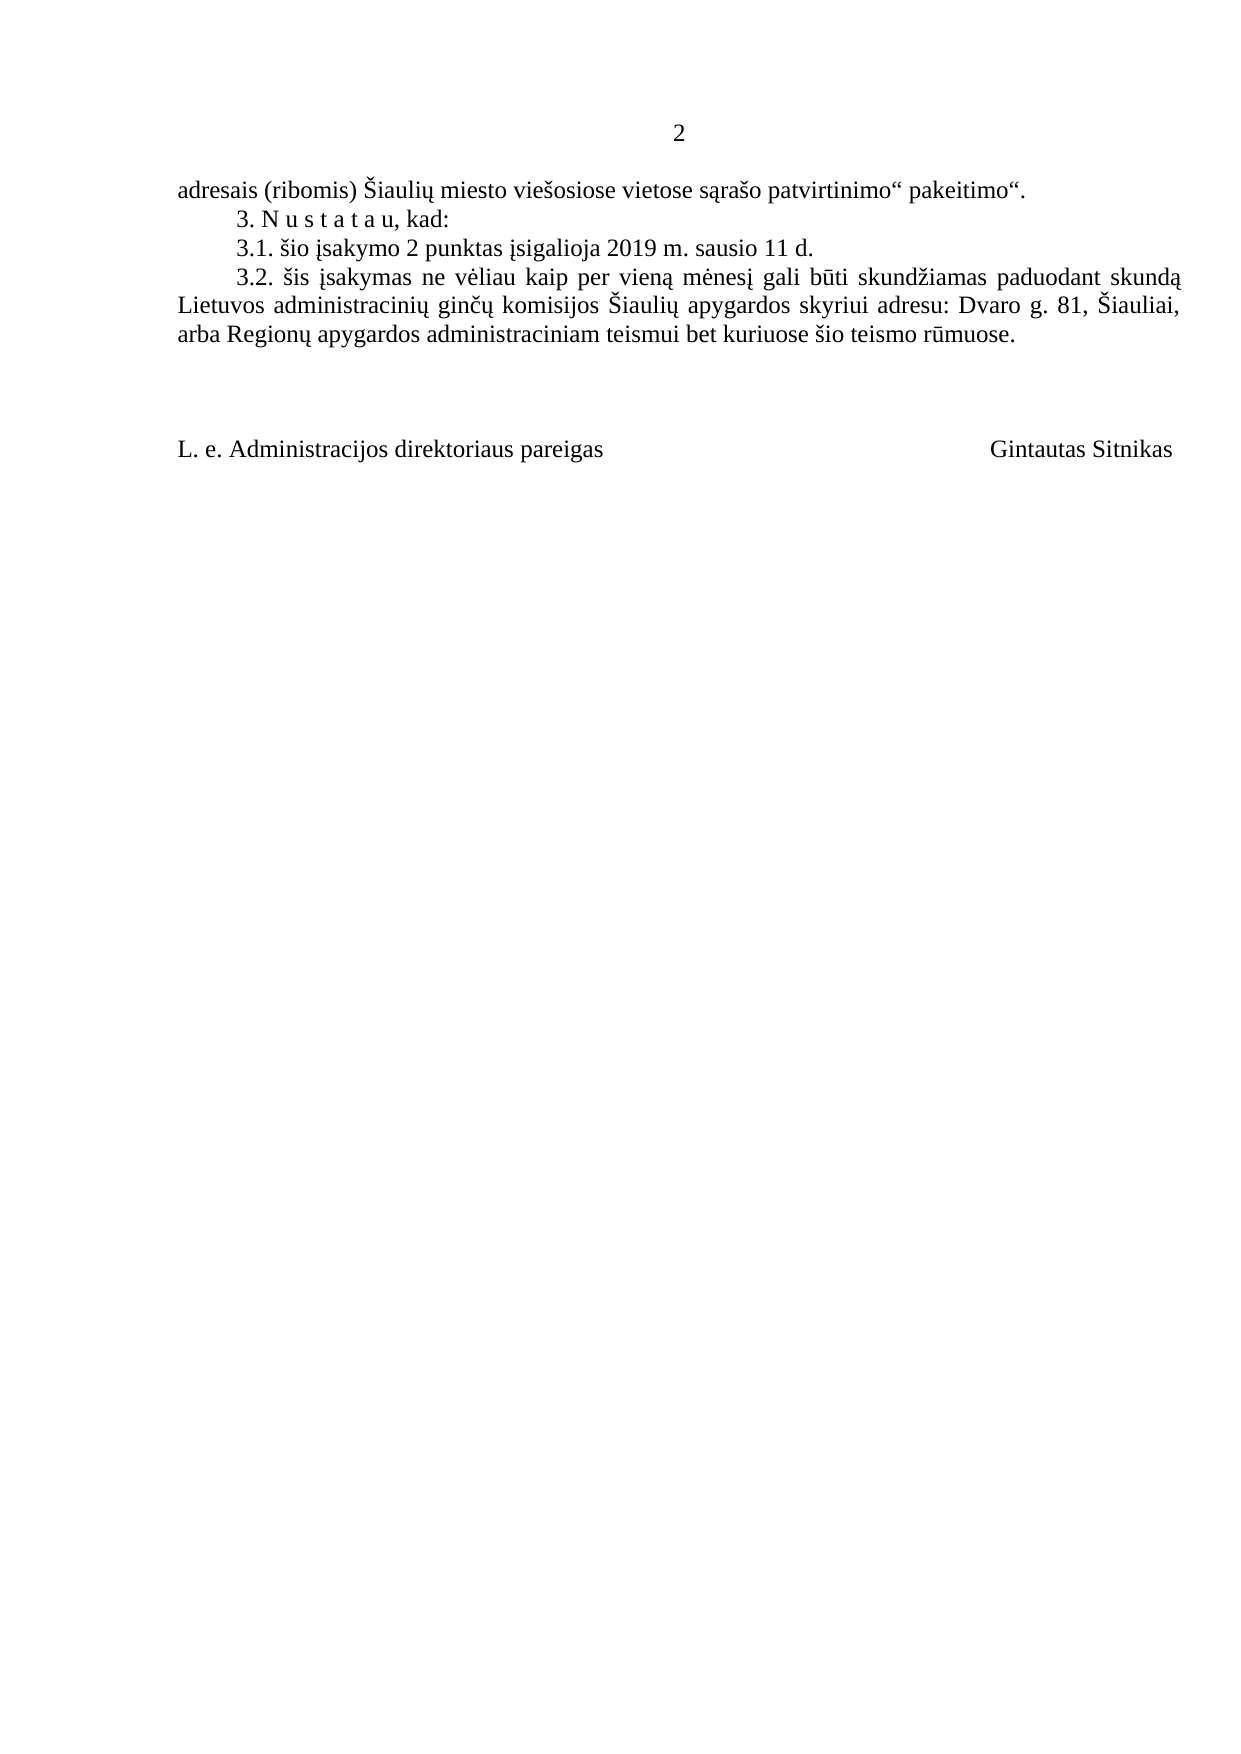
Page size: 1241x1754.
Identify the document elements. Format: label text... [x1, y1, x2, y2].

text adresais (ribomis) Šiaulių miesto viešosiose vietose sąrašo patvirtinimo“ pakeitimo“. [177, 176, 1181, 204]
text 3.1. šio įsakymo 2 punktas įsigalioja 2019 m. sausio 11 d. [177, 233, 1181, 262]
text 3. N u s t a t a u, kad: [177, 204, 1181, 233]
text 3.2. šis įsakymas ne vėliau kaip per vieną mėnesį gali būti skundžiamas paduodant skundą Lietuvos administracinių ginčų komisijos Šiaulių apygardos skyriui adresu: Dvaro g. 81, Šiauliai, arba Regionų apygardos administraciniam teismui bet kuriuose šio teismo rūmuose. [177, 262, 1181, 348]
text L. e. Administracijos direktoriaus pareigas Gintautas Sitnikas [177, 434, 1181, 463]
